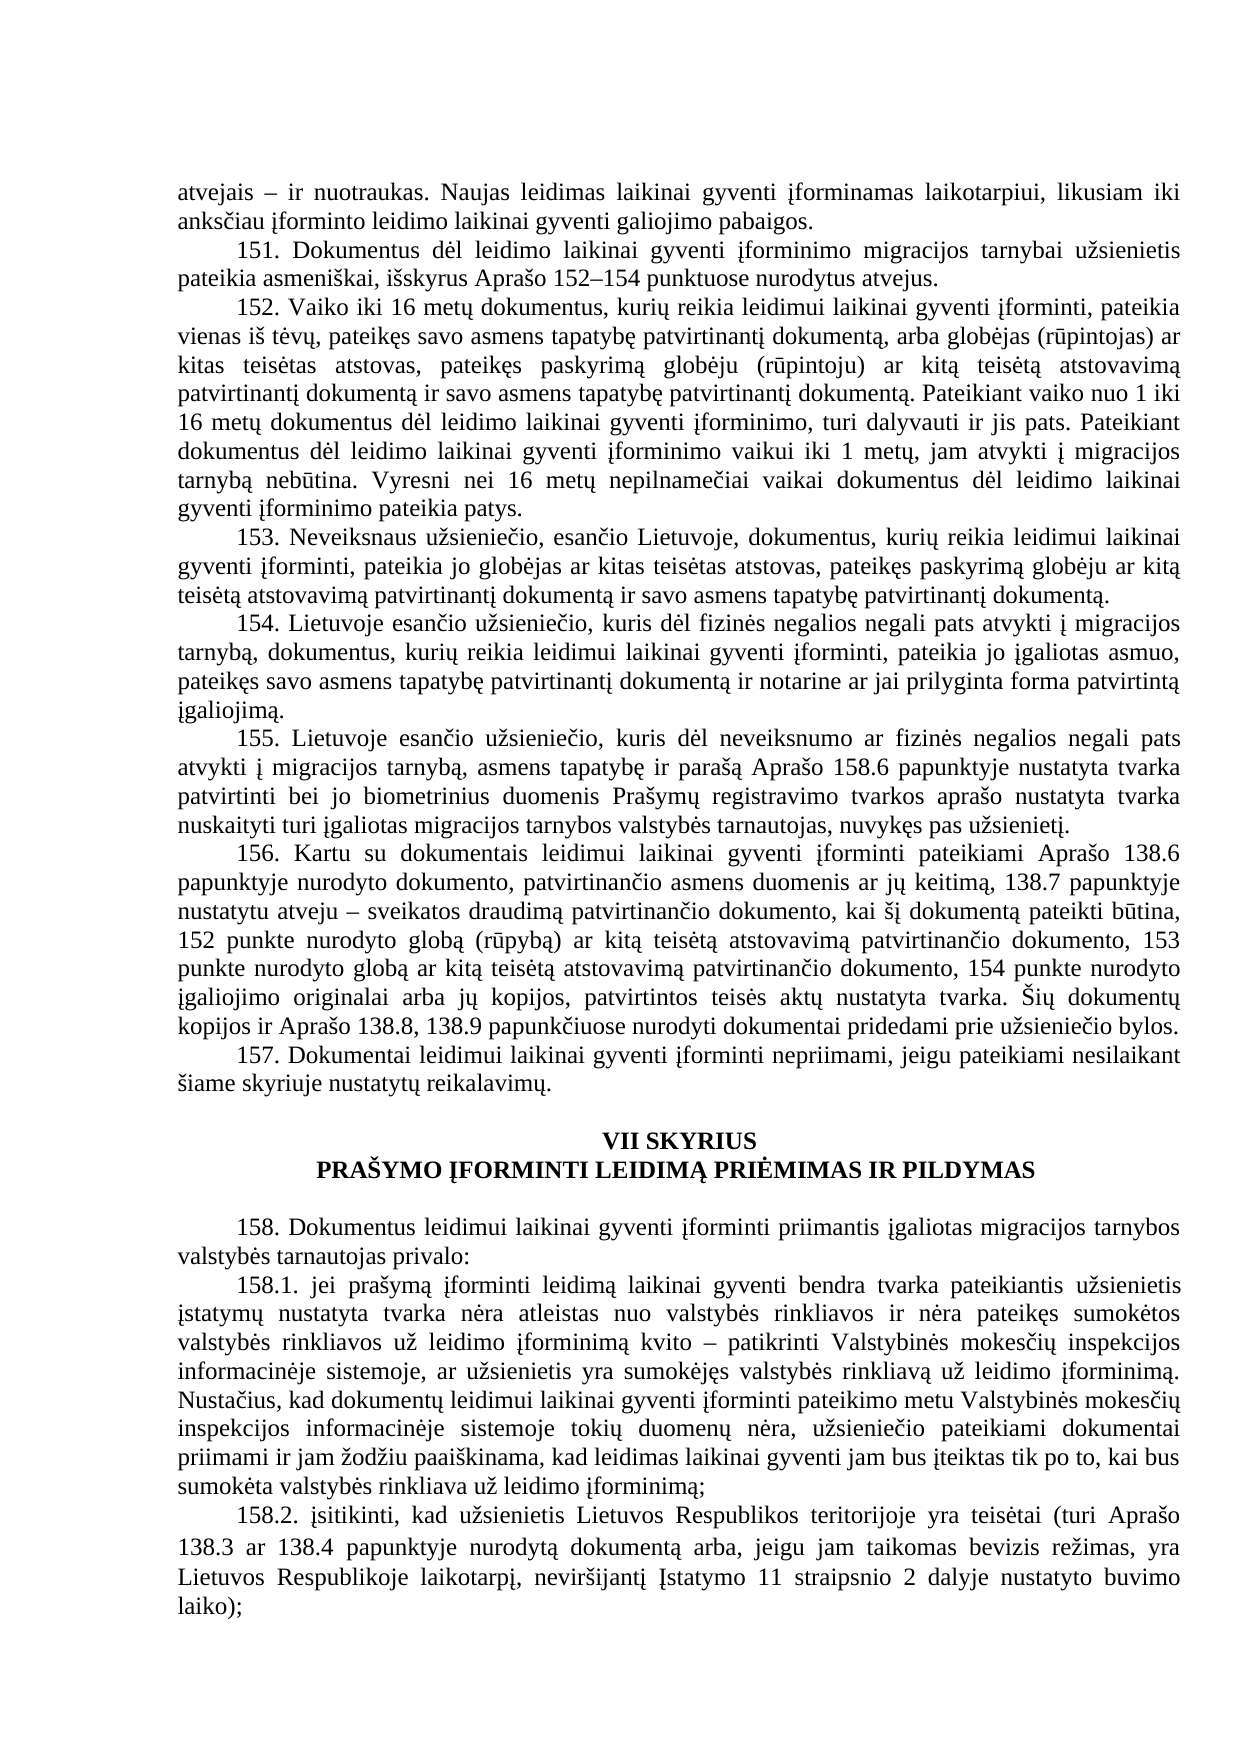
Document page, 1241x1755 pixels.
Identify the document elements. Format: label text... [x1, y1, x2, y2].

text 158. Dokumentus leidimui laikinai gyventi įforminti priimantis įgaliotas migracijos tarnybos valstybės tarnautojas privalo: [177, 1212, 1181, 1270]
text 153. Neveiksnaus užsieniečio, esančio Lietuvoje, dokumentus, kurių reikia leidimui laikinai gyventi įforminti, pateikia jo globėjas ar kitas teisėtas atstovas, pateikęs paskyrimą globėju ar kitą teisėtą atstovavimą patvirtinantį dokumentą ir savo asmens tapatybę patvirtinantį dokumentą. [177, 522, 1181, 608]
text VII SKYRIUS [177, 1126, 1181, 1155]
text 154. Lietuvoje esančio užsieniečio, kuris dėl fizinės negalios negali pats atvykti į migracijos tarnybą, dokumentus, kurių reikia leidimui laikinai gyventi įforminti, pateikia jo įgaliotas asmuo, pateikęs savo asmens tapatybę patvirtinantį dokumentą ir notarine ar jai prilyginta forma patvirtintą įgaliojimą. [177, 608, 1181, 723]
text 151. Dokumentus dėl leidimo laikinai gyventi įforminimo migracijos tarnybai užsienietis pateikia asmeniškai, išskyrus Aprašo 152–154 punktuose nurodytus atvejus. [177, 235, 1181, 292]
text 152. Vaiko iki 16 metų dokumentus, kurių reikia leidimui laikinai gyventi įforminti, pateikia vienas iš tėvų, pateikęs savo asmens tapatybę patvirtinantį dokumentą, arba globėjas (rūpintojas) ar kitas teisėtas atstovas, pateikęs paskyrimą globėju (rūpintoju) ar kitą teisėtą atstovavimą patvirtinantį dokumentą ir savo asmens tapatybę patvirtinantį dokumentą. Pateikiant vaiko nuo 1 iki 16 metų dokumentus dėl leidimo laikinai gyventi įforminimo, turi dalyvauti ir jis pats. Pateikiant dokumentus dėl leidimo laikinai gyventi įforminimo vaikui iki 1 metų, jam atvykti į migracijos tarnybą nebūtina. Vyresni nei 16 metų nepilnamečiai vaikai dokumentus dėl leidimo laikinai gyventi įforminimo pateikia patys. [177, 292, 1181, 522]
text 158.1. jei prašymą įforminti leidimą laikinai gyventi bendra tvarka pateikiantis užsienietis įstatymų nustatyta tvarka nėra atleistas nuo valstybės rinkliavos ir nėra pateikęs sumokėtos valstybės rinkliavos už leidimo įforminimą kvito – patikrinti Valstybinės mokesčių inspekcijos informacinėje sistemoje, ar užsienietis yra sumokėjęs valstybės rinkliavą už leidimo įforminimą. Nustačius, kad dokumentų leidimui laikinai gyventi įforminti pateikimo metu Valstybinės mokesčių inspekcijos informacinėje sistemoje tokių duomenų nėra, užsieniečio pateikiami dokumentai priimami ir jam žodžiu paaiškinama, kad leidimas laikinai gyventi jam bus įteiktas tik po to, kai bus sumokėta valstybės rinkliava už leidimo įforminimą; [177, 1270, 1181, 1500]
text 155. Lietuvoje esančio užsieniečio, kuris dėl neveiksnumo ar fizinės negalios negali pats atvykti į migracijos tarnybą, asmens tapatybę ir parašą Aprašo 158.6 papunktyje nustatyta tvarka patvirtinti bei jo biometrinius duomenis Prašymų registravimo tvarkos aprašo nustatyta tvarka nuskaityti turi įgaliotas migracijos tarnybos valstybės tarnautojas, nuvykęs pas užsienietį. [177, 723, 1181, 838]
text 158.2. įsitikinti, kad užsienietis Lietuvos Respublikos teritorijoje yra teisėtai (turi Aprašo 138.3 ar 138.4 papunktyje nurodytą dokumentą arba, jeigu jam taikomas bevizis režimas, yra Lietuvos Respublikoje laikotarpį, neviršijantį Įstatymo 11 straipsnio 2 dalyje nustatyto buvimo laiko); [177, 1500, 1181, 1620]
text 156. Kartu su dokumentais leidimui laikinai gyventi įforminti pateikiami Aprašo 138.6 papunktyje nurodyto dokumento, patvirtinančio asmens duomenis ar jų keitimą, 138.7 papunktyje nustatytu atveju – sveikatos draudimą patvirtinančio dokumento, kai šį dokumentą pateikti būtina, 152 punkte nurodyto globą (rūpybą) ar kitą teisėtą atstovavimą patvirtinančio dokumento, 153 punkte nurodyto globą ar kitą teisėtą atstovavimą patvirtinančio dokumento, 154 punkte nurodyto įgaliojimo originalai arba jų kopijos, patvirtintos teisės aktų nustatyta tvarka. Šių dokumentų kopijos ir Aprašo 138.8, 138.9 papunkčiuose nurodyti dokumentai pridedami prie užsieniečio bylos. [177, 838, 1181, 1040]
text 157. Dokumentai leidimui laikinai gyventi įforminti nepriimami, jeigu pateikiami nesilaikant šiame skyriuje nustatytų reikalavimų. [177, 1040, 1181, 1097]
text atvejais – ir nuotraukas. Naujas leidimas laikinai gyventi įforminamas laikotarpiui, likusiam iki anksčiau įforminto leidimo laikinai gyventi galiojimo pabaigos. [177, 177, 1181, 235]
text PRAŠYMO ĮFORMINTI LEIDIMĄ PRIĖMIMAS IR PILDYMAS [177, 1155, 1181, 1183]
